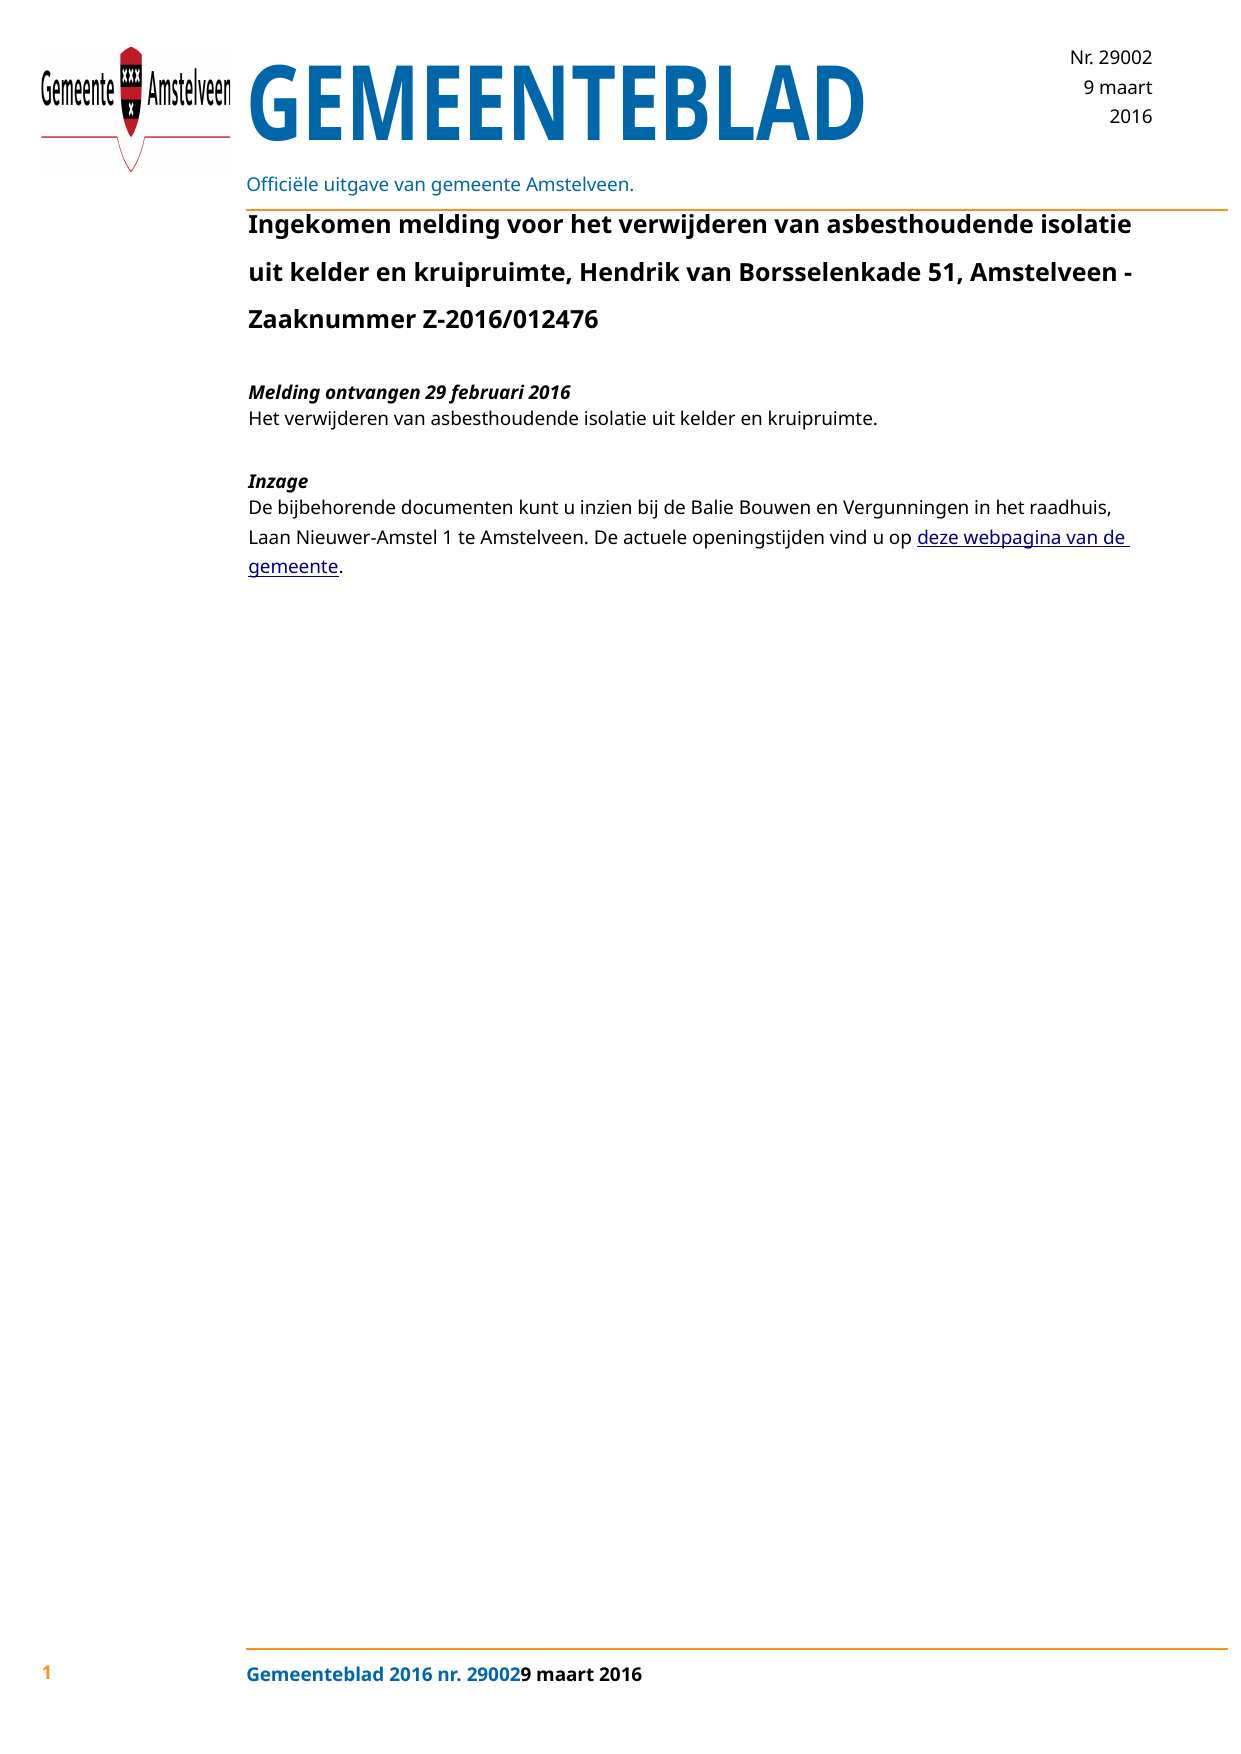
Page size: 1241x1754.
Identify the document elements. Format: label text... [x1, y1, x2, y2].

text Het verwijderen van asbesthoudende isolatie uit kelder en kruipruimte. [248, 405, 1152, 431]
text Melding ontvangen 29 februari 2016 [248, 379, 1152, 405]
text Inzage [248, 469, 1152, 494]
text De bijbehorende documenten kunt u inzien bij de Balie Bouwen en Vergunningen in het raadhuis, Laan Nieuwer-Amstel 1 te Amstelveen. De actuele openingstijden vind u op deze webpagina van de gemeente. [248, 494, 1152, 579]
picture [41, 47, 231, 172]
text Ingekomen melding voor het verwijderen van asbesthoudende isolatie uit kelder en kruipruimte, Hendrik van Borsselenkade 51, Amstelveen - Zaaknummer Z-2016/012476 [248, 211, 1152, 336]
